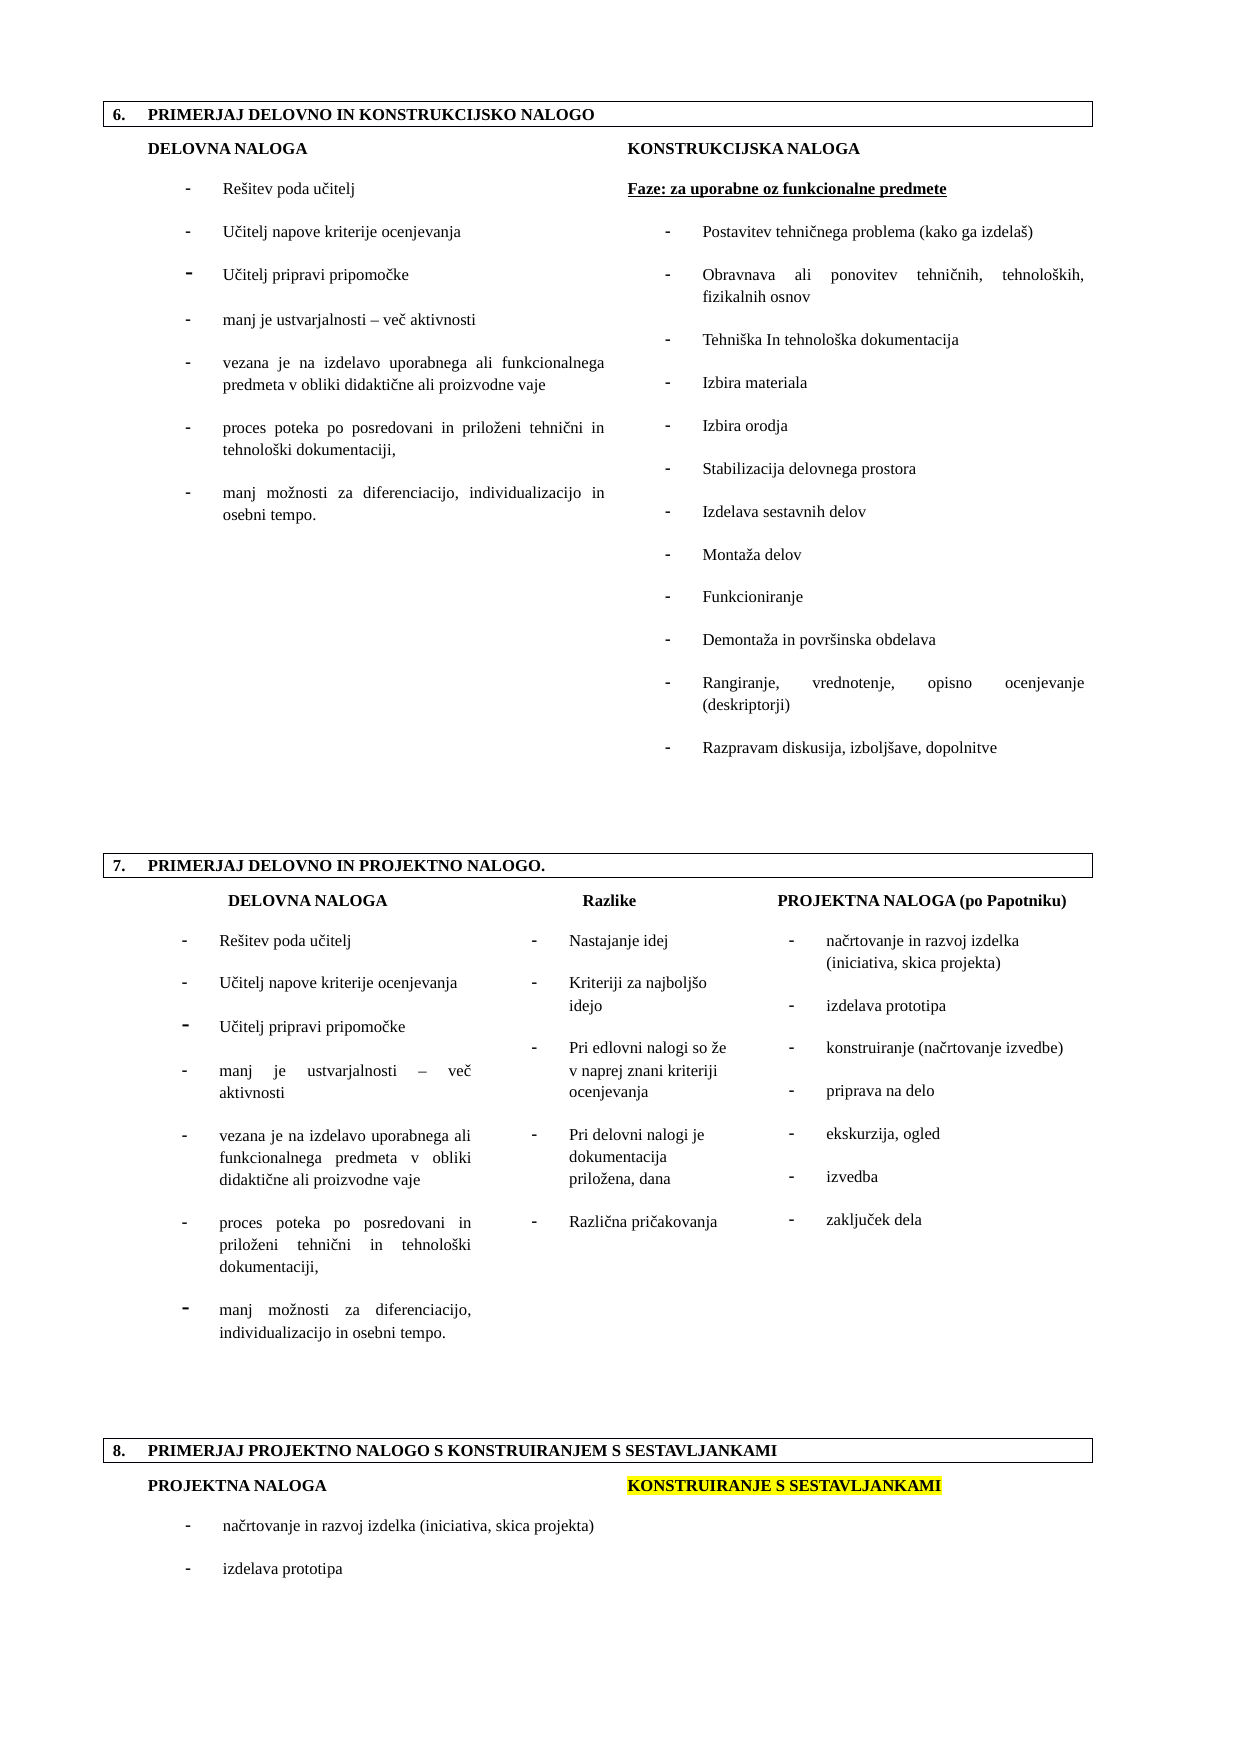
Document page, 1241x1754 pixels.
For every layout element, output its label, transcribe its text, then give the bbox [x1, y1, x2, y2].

table_cell Rešitev poda učitelj Učitelj napove kriterije ocenjevanja Učitelj pripravi pripomočke manj je ustvarjalnosti – več aktivnosti vezana je na izdelavo uporabnega ali funkcionalnega predmeta v obliki didaktične ali proizvodne vaje proces poteka po posredovani in priloženi tehnični in tehnološki dokumentaciji, manj možnosti za diferenciacijo, individualizacijo in osebni tempo. [133, 930, 483, 1406]
table_header PROJEKTNA NALOGA (po Papotniku) [740, 890, 1104, 930]
list PRIMERJAJ DELOVNO IN KONSTRUKCIJSKO NALOGO [104, 102, 1092, 126]
list PRIMERJAJ PROJEKTNO NALOGO S KONSTRUIRANJEM S SESTAVLJANKAMI [104, 1439, 1092, 1462]
table_cell načrtovanje in razvoj izdelka (iniciativa, skica projekta) izdelava prototipa konstruiranje (načrtovanje izvedbe) priprava na delo ekskurzija, ogled izvedba zaključek dela [740, 930, 1104, 1406]
table_header DELOVNA NALOGA [133, 890, 483, 930]
table_header KONSTRUIRANJE S SESTAVLJANKAMI [616, 1476, 1096, 1516]
table_cell [616, 1516, 1096, 1599]
table_cell Faze: za uporabne oz funkcionalne predmete Postavitev tehničnega problema (kako ga izdelaš) Obravnava ali ponovitev tehničnih, tehnoloških, fizikalnih osnov Tehniška In tehnološka dokumentacija Izbira materiala Izbira orodja Stabilizacija delovnega prostora Izdelava sestavnih delov Montaža delov Funkcioniranje Demontaža in površinska obdelava Rangiranje, vrednotenje, opisno ocenjevanje (deskriptorji) Razpravam diskusija, izboljšave, dopolnitve [616, 179, 1096, 821]
table_header Razlike [483, 890, 740, 930]
table_header PROJEKTNA NALOGA [136, 1476, 616, 1516]
table_header DELOVNA NALOGA [136, 139, 616, 179]
table_header KONSTRUKCIJSKA NALOGA [616, 139, 1096, 179]
list PRIMERJAJ DELOVNO IN PROJEKTNO NALOGO. [104, 854, 1092, 877]
table_cell Rešitev poda učitelj Učitelj napove kriterije ocenjevanja Učitelj pripravi pripomočke manj je ustvarjalnosti – več aktivnosti vezana je na izdelavo uporabnega ali funkcionalnega predmeta v obliki didaktične ali proizvodne vaje proces poteka po posredovani in priloženi tehnični in tehnološki dokumentaciji, manj možnosti za diferenciacijo, individualizacijo in osebni tempo. [136, 179, 616, 821]
table_cell Nastajanje idej Kriteriji za najboljšo idejo Pri edlovni nalogi so že v naprej znani kriteriji ocenjevanja Pri delovni nalogi je dokumentacija priložena, dana Različna pričakovanja [483, 930, 740, 1406]
table_cell načrtovanje in razvoj izdelka (iniciativa, skica projekta) izdelava prototipa konstruiranje (načrtovanje izvedbe) priprava na delo ekskurzija, ogled izvedba zaključek dela [136, 1516, 616, 1599]
